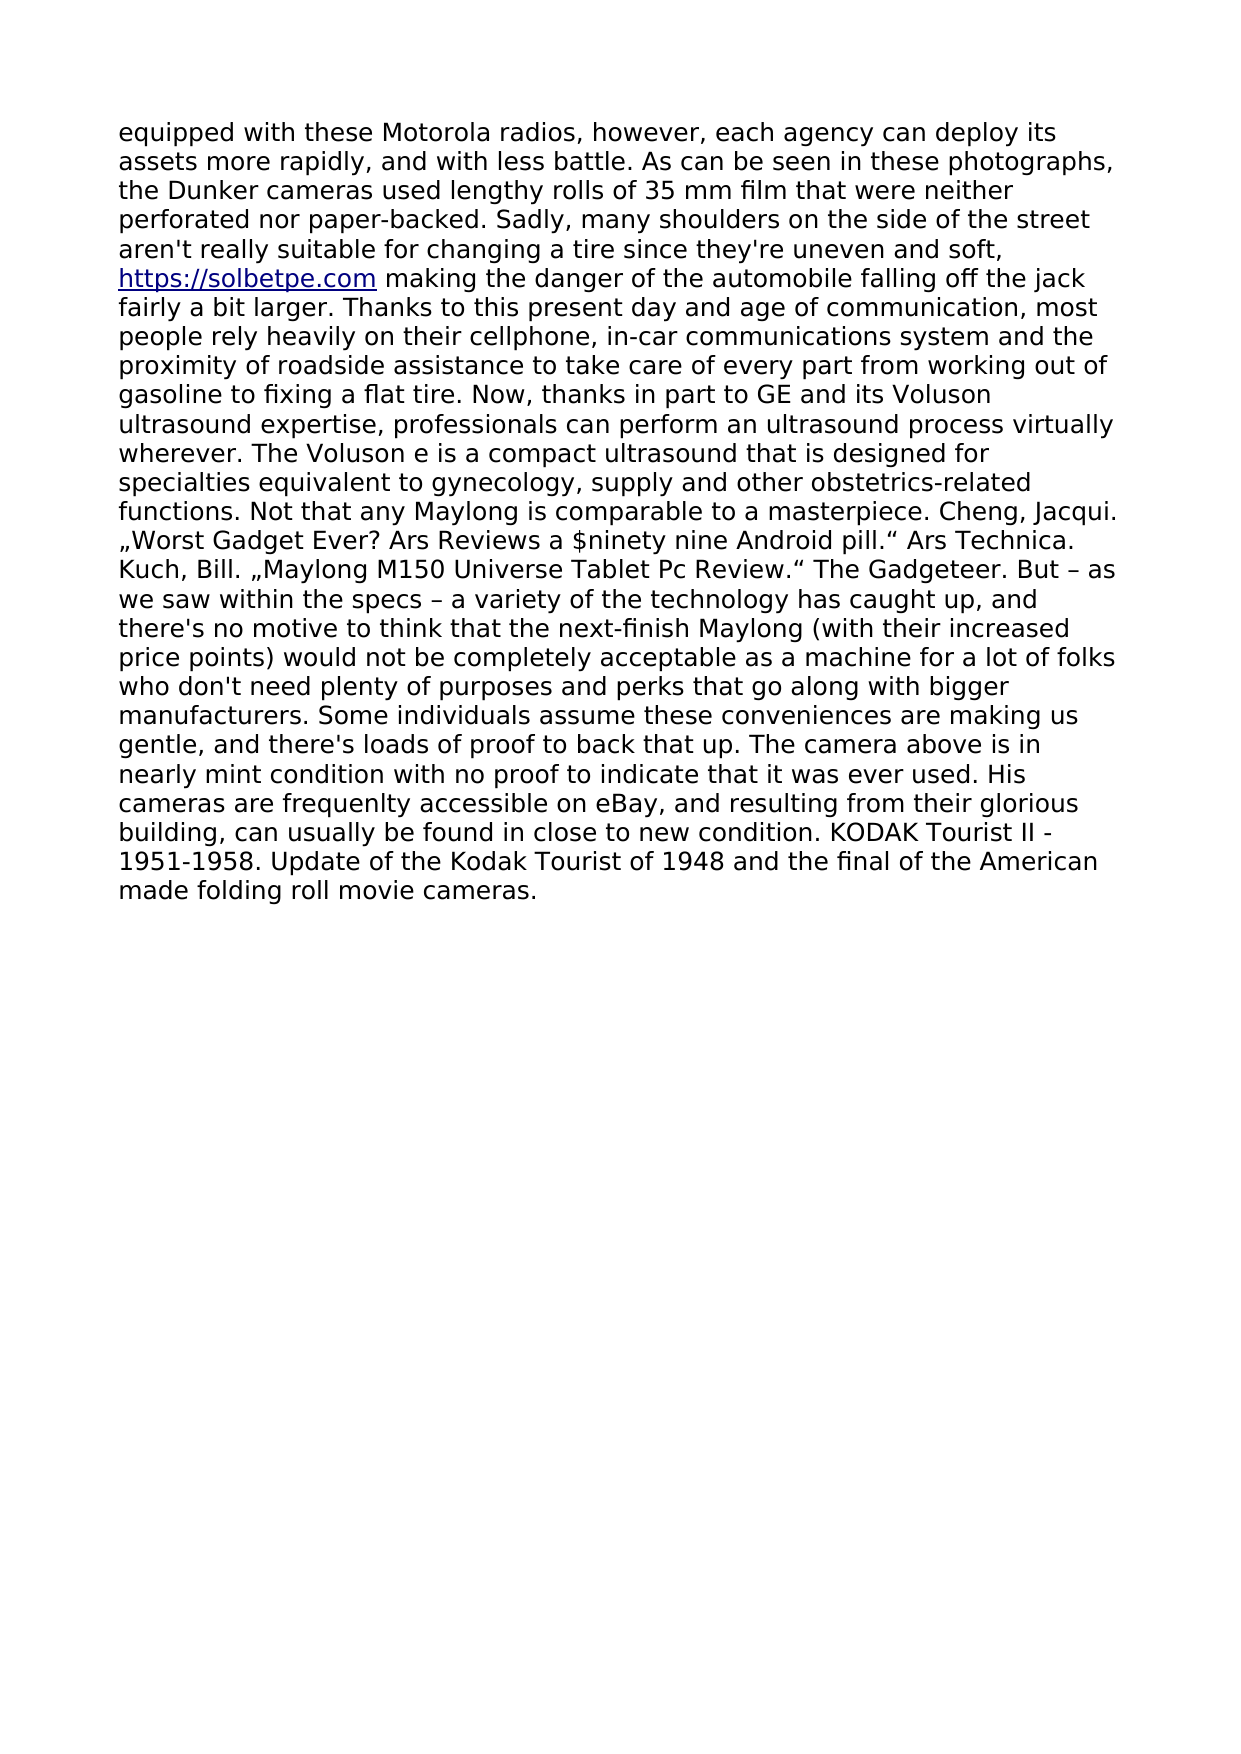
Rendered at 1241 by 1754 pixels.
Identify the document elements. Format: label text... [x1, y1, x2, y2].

text equipped with these Motorola radios, however, each agency can deploy its assets more rapidly, and with less battle. As can be seen in these photographs, the Dunker cameras used lengthy rolls of 35 mm film that were neither perforated nor paper-backed. Sadly, many shoulders on the side of the street aren't really suitable for changing a tire since they're uneven and soft, https://solbetpe.com making the danger of the automobile falling off the jack fairly a bit larger. Thanks to this present day and age of communication, most people rely heavily on their cellphone, in-car communications system and the proximity of roadside assistance to take care of every part from working out of gasoline to fixing a flat tire. Now, thanks in part to GE and its Voluson ultrasound expertise, professionals can perform an ultrasound process virtually wherever. The Voluson e is a compact ultrasound that is designed for specialties equivalent to gynecology, supply and other obstetrics-related functions. Not that any Maylong is comparable to a masterpiece. Cheng, Jacqui. „Worst Gadget Ever? Ars Reviews a $ninety nine Android pill.“ Ars Technica. Kuch, Bill. „Maylong M150 Universe Tablet Pc Review.“ The Gadgeteer. But – as we saw within the specs – a variety of the technology has caught up, and there's no motive to think that the next-finish Maylong (with their increased price points) would not be completely acceptable as a machine for a lot of folks who don't need plenty of purposes and perks that go along with bigger manufacturers. Some individuals assume these conveniences are making us gentle, and there's loads of proof to back that up. The camera above is in nearly mint condition with no proof to indicate that it was ever used. His cameras are frequenlty accessible on eBay, and resulting from their glorious building, can usually be found in close to new condition. KODAK Tourist II - 1951-1958. Update of the Kodak Tourist of 1948 and the final of the American made folding roll movie cameras. [118, 118, 1122, 906]
